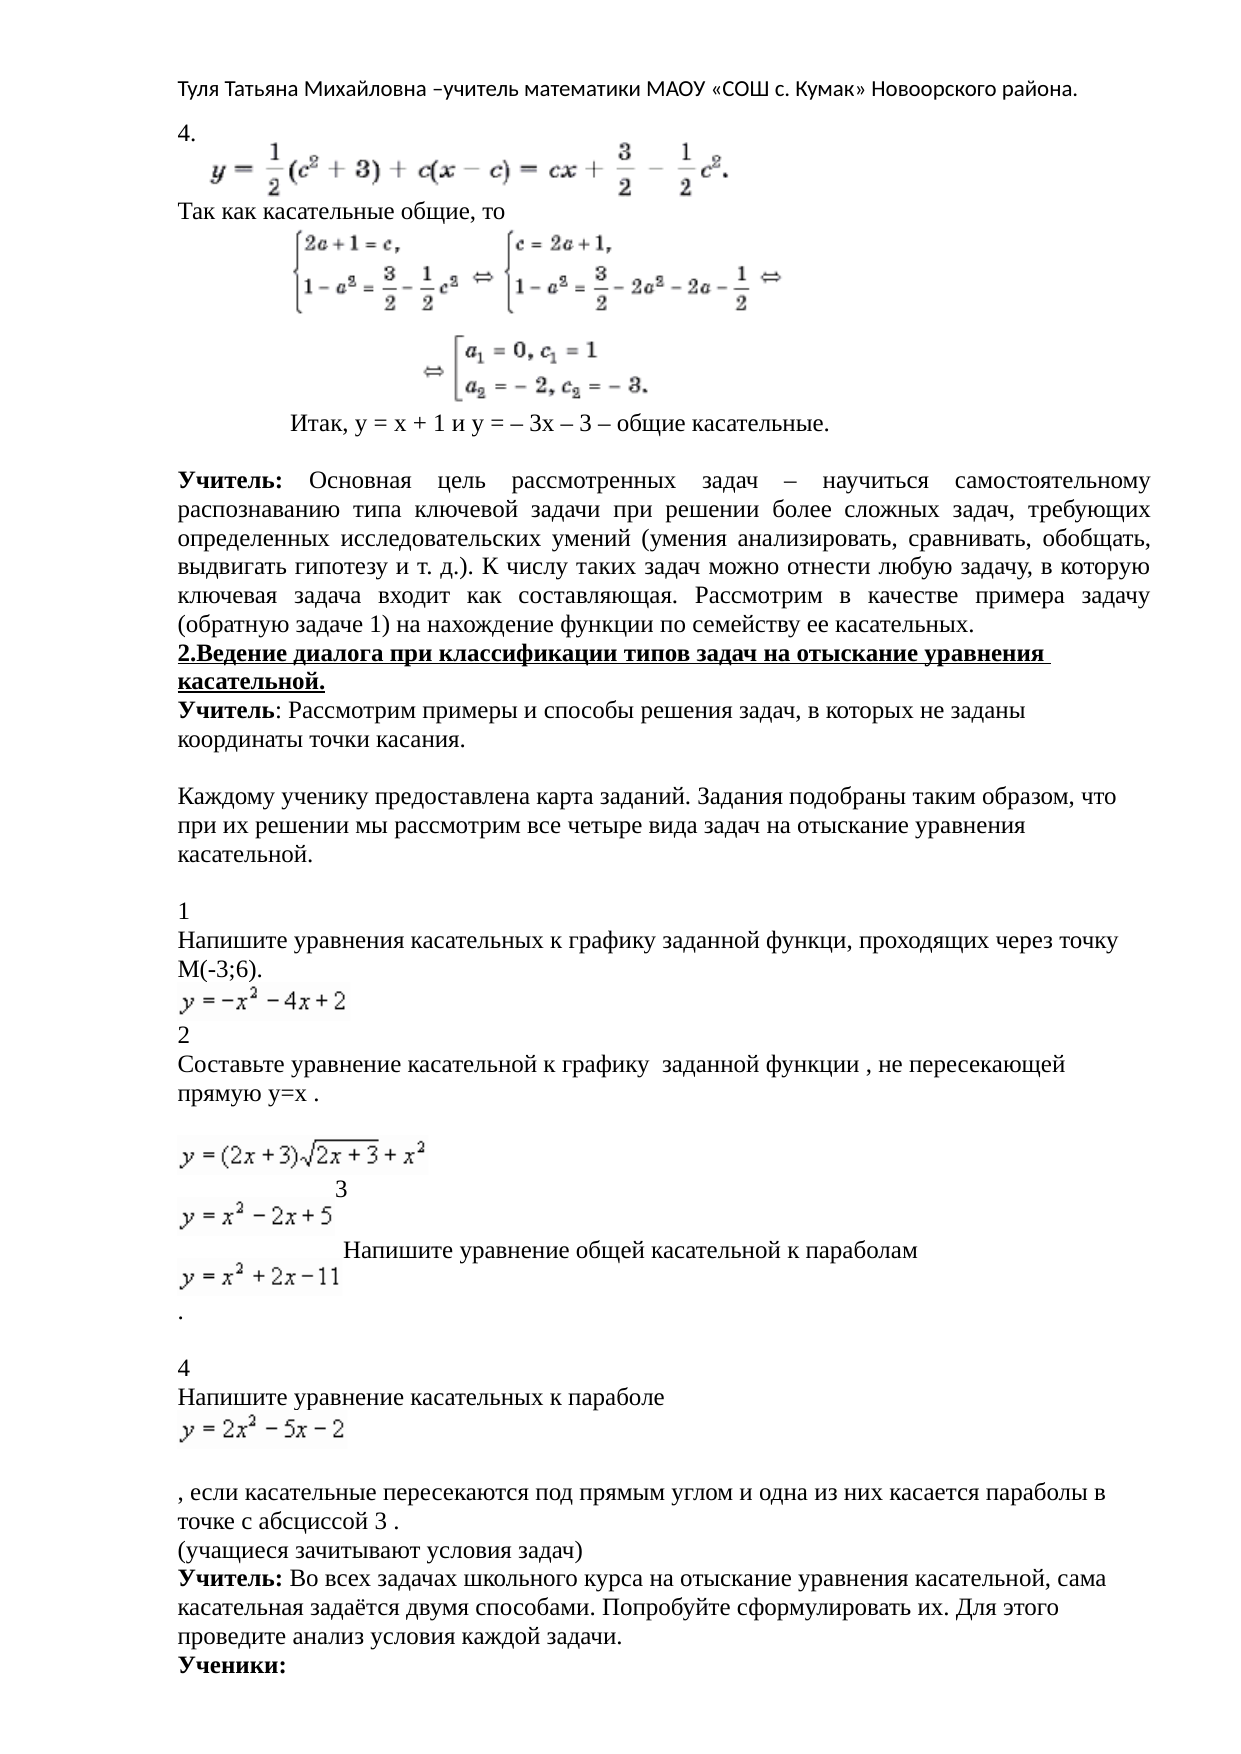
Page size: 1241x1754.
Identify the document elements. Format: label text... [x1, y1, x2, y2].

text 2 [177, 1020, 1152, 1049]
text 4 [177, 1353, 1152, 1382]
text Учитель: Во всех задачах школьного курса на отыскание уравнения касательной, сама касательная задаётся двумя способами. Попробуйте сформулировать их. Для этого проведите анализ условия каждой задачи. [177, 1563, 1152, 1650]
text (учащиеся зачитывают условия задач) [177, 1535, 1152, 1563]
text Ученики: [177, 1650, 1152, 1678]
text Каждому ученику предоставлена карта заданий. Задания подобраны таким образом, что при их решении мы рассмотрим все четыре вида задач на отыскание уравнения касательной. [177, 781, 1152, 868]
text Итак, y = x + 1 и y = – 3x – 3 – общие касательные. [290, 408, 1152, 436]
text Напишите уравнение общей касательной к параболам . [177, 1235, 1152, 1325]
text 2.Ведение диалога при классификации типов задач на отыскание уравнения касательной. [177, 638, 1152, 695]
text 1 [177, 896, 1152, 925]
text Напишите уравнения касательных к графику заданной функци, проходящих через точку М(-3;6). [177, 925, 1152, 983]
text Учитель: Основная цель рассмотренных задач – научиться самостоятельному распознаванию типа ключевой задачи при решении более сложных задач, требующих определенных исследовательских умений (умения анализировать, сравнивать, обобщать, выдвигать гипотезу и т. д.). К числу таких задач можно отнести любую задачу, в которую ключевая задача входит как составляющая. Рассмотрим в качестве примера задачу (обратную задаче 1) на нахождение функции по семейству ее касательных. [177, 465, 1152, 638]
text Напишите уравнение касательных к параболе [177, 1382, 1152, 1411]
text , если касательные пересекаются под прямым углом и одна из них касается параболы в точке с абсциссой 3 . [177, 1477, 1152, 1535]
text Составьте уравнение касательной к графику заданной функции , не пересекающей прямую у=х . [177, 1049, 1152, 1106]
text Так как касательные общие, то [177, 196, 1152, 225]
text 3 [177, 1174, 1152, 1235]
text Учитель: Рассмотрим примеры и способы решения задач, в которых не заданы координаты точки касания. [177, 695, 1152, 753]
text 4. [177, 118, 1152, 196]
